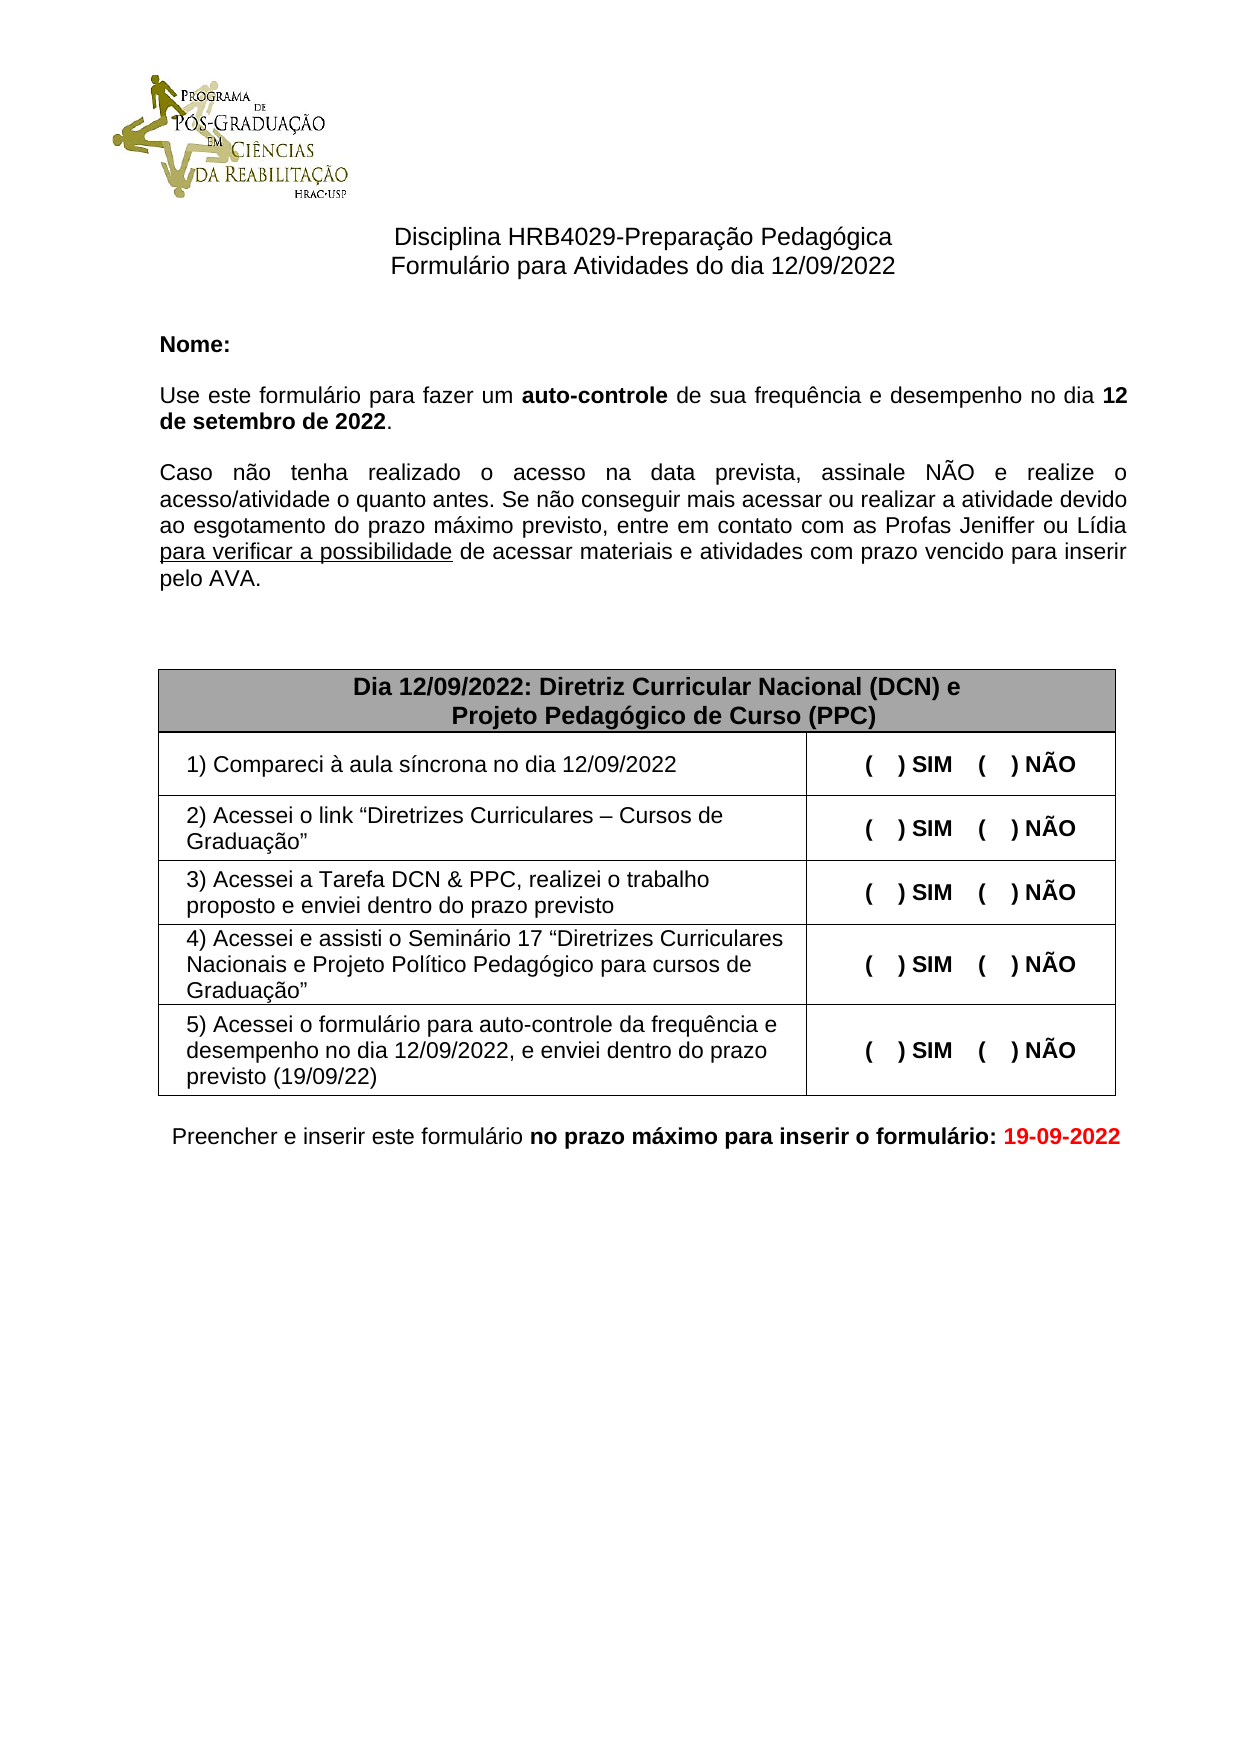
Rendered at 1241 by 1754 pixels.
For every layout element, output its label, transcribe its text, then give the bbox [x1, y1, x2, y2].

subtitle Use este formulário para fazer um auto-controle de sua frequência e desempenho no dia 12 de setembro de 2022. [159, 382, 1128, 434]
subtitle Caso não tenha realizado o acesso na data prevista, assinale NÃO e realize o acesso/atividade o quanto antes. Se não conseguir mais acessar ou realizar a atividade devido ao esgotamento do prazo máximo previsto, entre em contato com as Profas Jeniffer ou Lídia para verificar a possibilidade de acessar materiais e atividades com prazo vencido para inserir pelo AVA. [159, 459, 1128, 591]
text Formulário para Atividades do dia 12/09/2022 [159, 251, 1128, 279]
text Disciplina HRB4029-Preparação Pedagógica [159, 222, 1128, 251]
text Nome: [159, 331, 1128, 357]
table_cell 3) Acessei a Tarefa DCN & PPC, realizei o trabalho proposto e enviei dentro do prazo previsto [159, 861, 806, 923]
table_header Dia 12/09/2022: Diretriz Curricular Nacional (DCN) e Projeto Pedagógico de Curso (PPC) [159, 670, 1115, 731]
table_cell 1) Compareci à aula síncrona no dia 12/09/2022 [159, 733, 806, 795]
table_cell 5) Acessei o formulário para auto-controle da frequência e desempenho no dia 12/09/2022, e enviei dentro do prazo previsto (19/09/22) [159, 1005, 806, 1095]
text Preencher e inserir este formulário no prazo máximo para inserir o formulário: 19-09-2022 [172, 1123, 1128, 1149]
table_cell ( ) SIM ( ) NÃO [807, 1005, 1115, 1095]
table_cell ( ) SIM ( ) NÃO [807, 733, 1115, 795]
table_cell ( ) SIM ( ) NÃO [807, 861, 1115, 923]
table_cell ( ) SIM ( ) NÃO [807, 796, 1115, 859]
table_cell 2) Acessei o link “Diretrizes Curriculares – Cursos de Graduação” [159, 796, 806, 859]
table_cell ( ) SIM ( ) NÃO [807, 925, 1115, 1004]
table_cell 4) Acessei e assisti o Seminário 17 “Diretrizes Curriculares Nacionais e Projeto Político Pedagógico para cursos de Graduação” [159, 925, 806, 1004]
